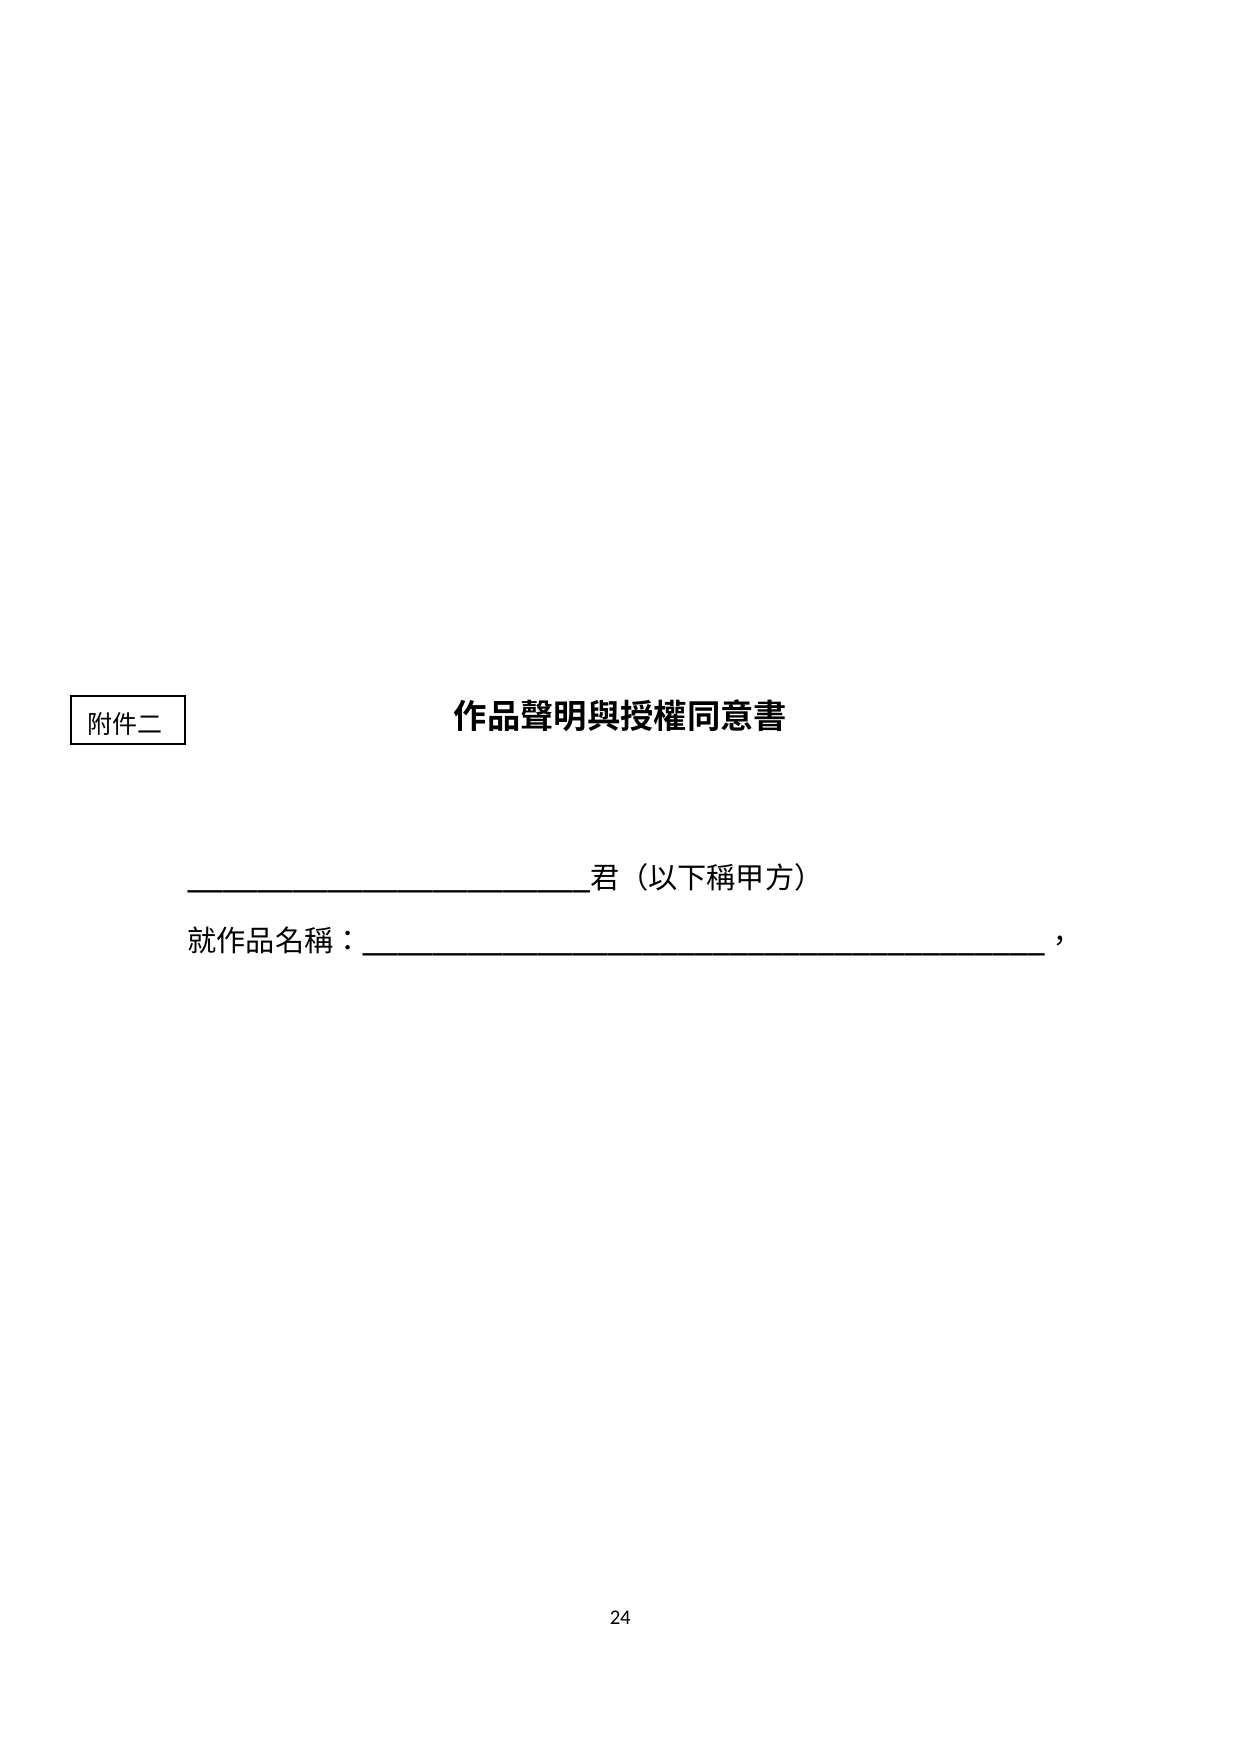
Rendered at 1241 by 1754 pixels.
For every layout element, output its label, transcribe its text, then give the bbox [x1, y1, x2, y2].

text 附件二 [87, 704, 169, 736]
text 就作品名稱：_______________________________________，同意無償授權教育部國民及學前教育署（以下稱乙方）基於非營利之教育推廣與資源分享目的，得以任何形式與方式進行重製、改作、發行、公開發表、透過網路公開傳輸、轉授權予各學校師生使用等行為。 [187, 897, 1053, 960]
text 作品聲明與授權同意書 [187, 690, 1053, 738]
text _______________________君（以下稱甲方） [187, 835, 1053, 897]
text [72, 697, 184, 743]
